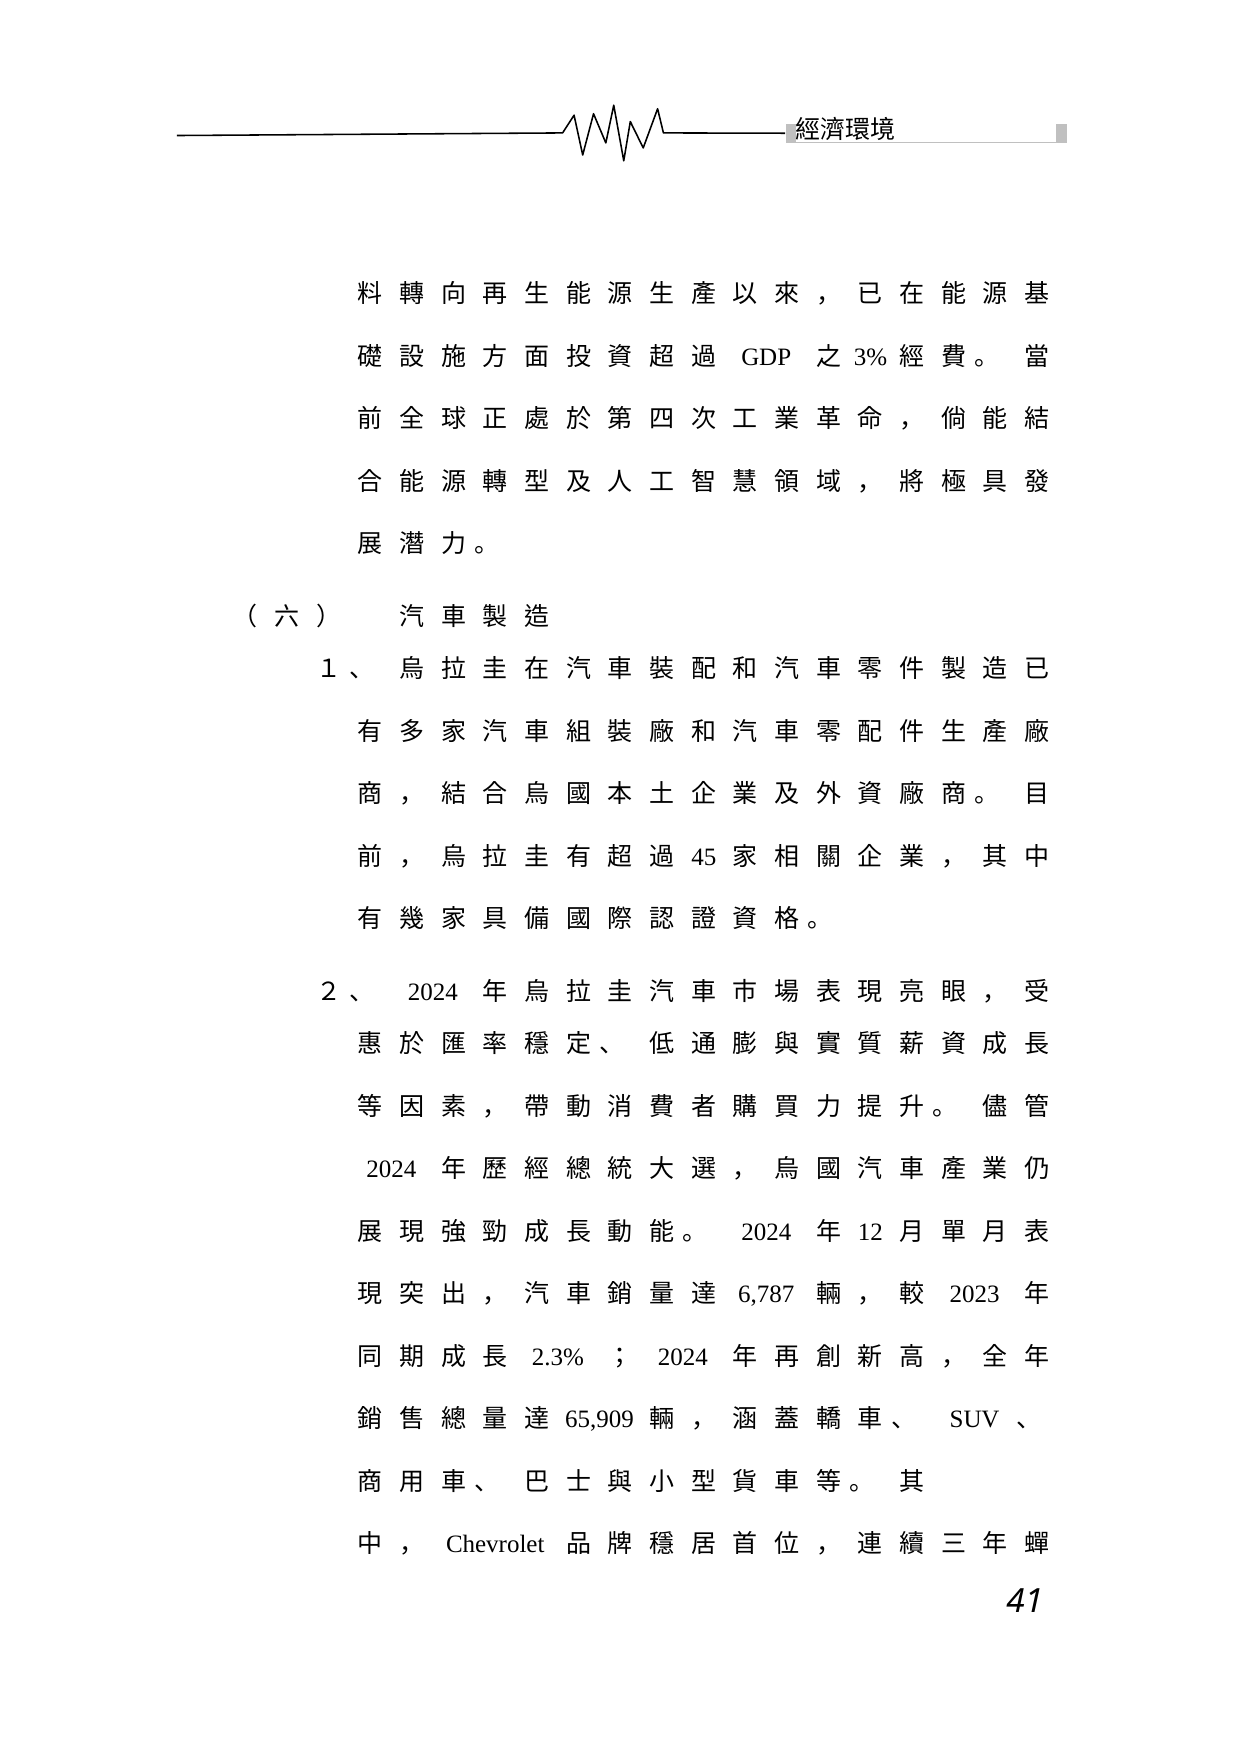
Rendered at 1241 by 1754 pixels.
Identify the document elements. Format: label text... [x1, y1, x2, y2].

text 料轉向再生能源生產以來，已在能源基礎設施方面投資超過GDP之3%經費。當前全球正處於第四次工業革命，倘能結合能源轉型及人工智慧領域，將極具發展潛力。 [281, 250, 1058, 563]
text ２、2024年烏拉圭汽車市場表現亮眼，受惠於匯率穩定、低通膨與實質薪資成長等因素，帶動消費者購買力提升。儘管2024年歷經總統大選，烏國汽車產業仍展現強勁成長動能。2024年12月單月表現突出，汽車銷量達6,787輛，較2023年同期成長2.3%；2024年再創新高，全年銷售總量達65,909輛，涵蓋轎車、SUV、商用車、巴士與小型貨車等。其中，Chevrolet品牌穩居首位，連續三年蟬 [281, 938, 1058, 1563]
text （六） 汽車製造 [207, 563, 1058, 625]
text １、烏拉圭在汽車裝配和汽車零件製造已有多家汽車組裝廠和汽車零配件生產廠商，結合烏國本土企業及外資廠商。目前，烏拉圭有超過45家相關企業，其中有幾家具備國際認證資格。 [281, 625, 1058, 938]
